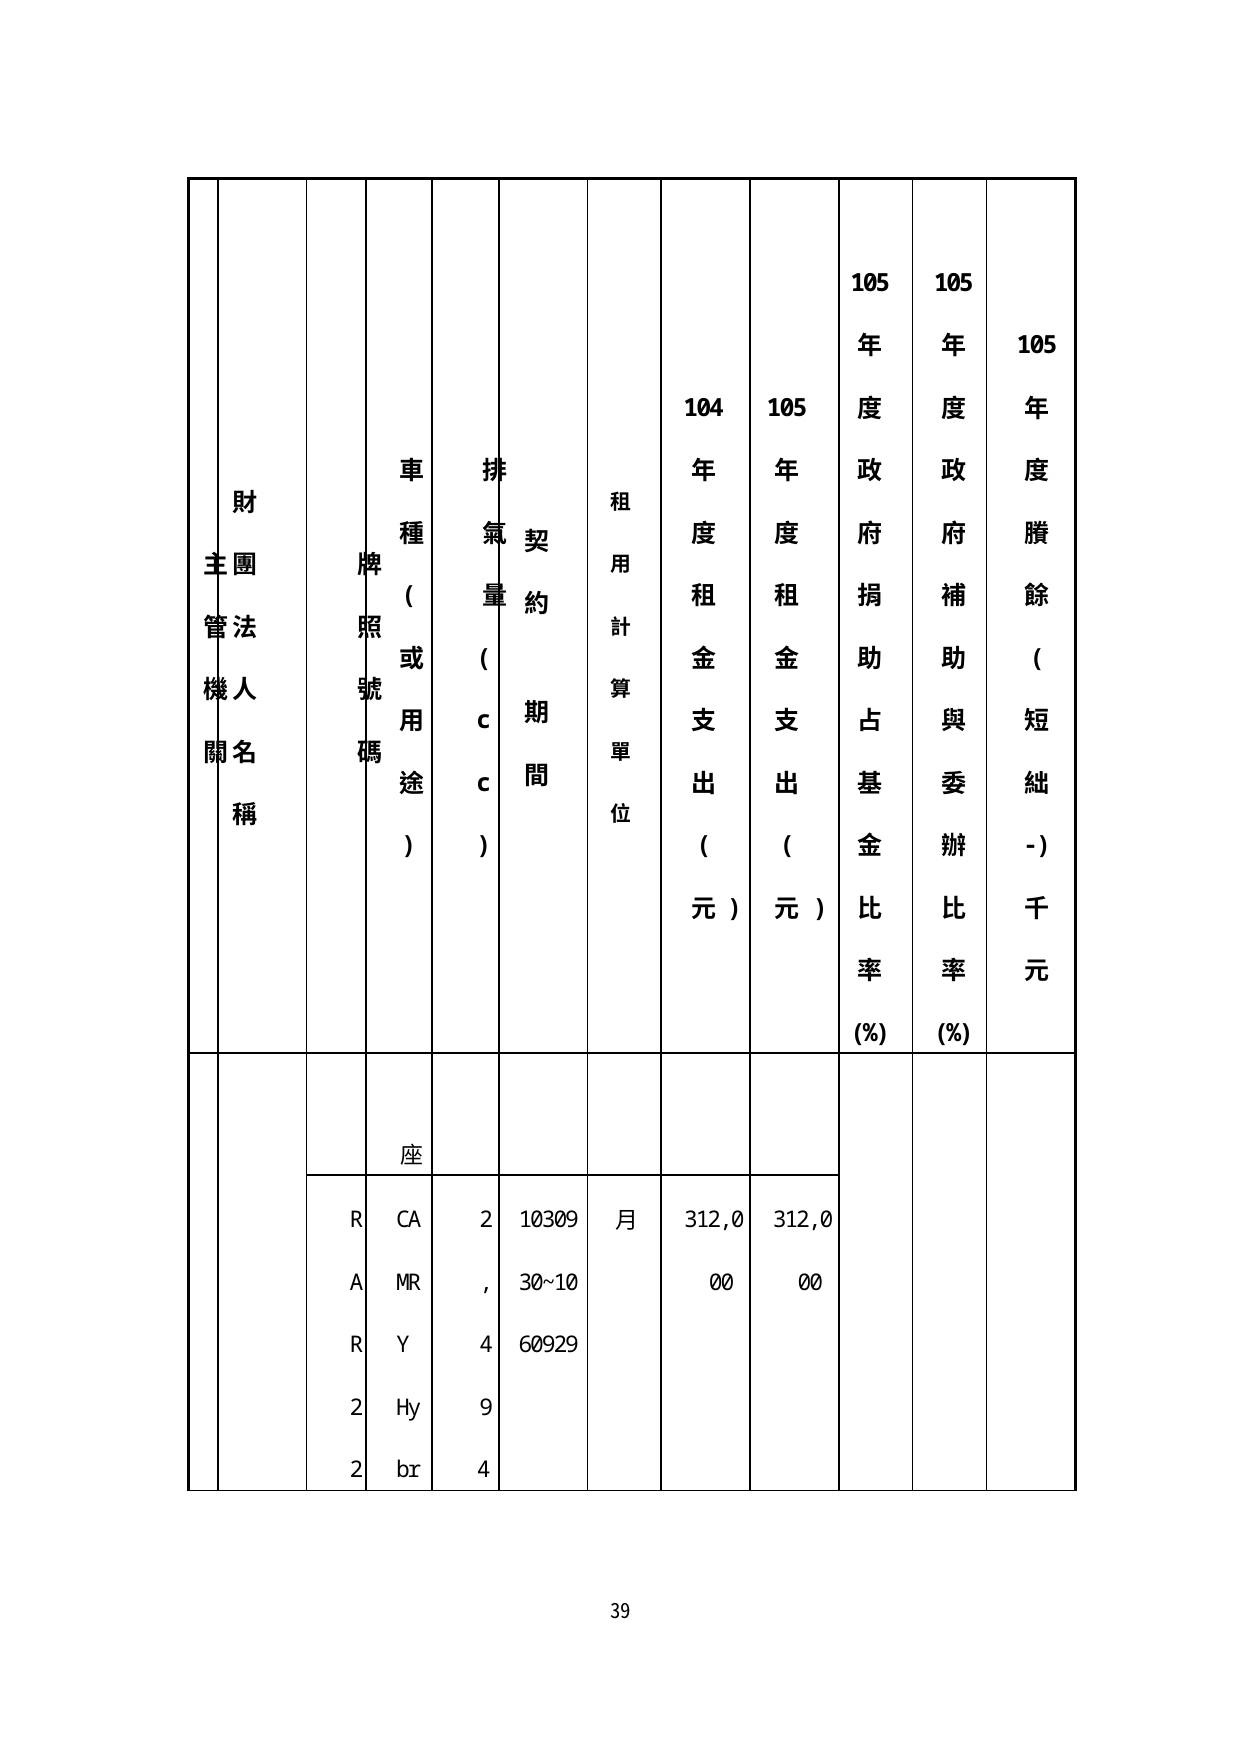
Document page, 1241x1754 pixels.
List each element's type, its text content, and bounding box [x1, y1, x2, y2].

table_header 105年度政府捐助占基金比率(%) [840, 180, 912, 1052]
table_cell CAMRY Hybr [367, 1176, 431, 1490]
table_cell [433, 1054, 498, 1174]
table_cell [840, 1054, 912, 1490]
table_cell 經濟部 [190, 1054, 217, 1490]
table_cell [662, 1054, 749, 1174]
table_cell [751, 1054, 838, 1174]
table_cell [307, 1054, 365, 1174]
table_header 104年度租金支出(元) [662, 180, 749, 1052]
table_header 牌照號碼 [307, 180, 365, 1052]
table_cell [987, 1054, 1074, 1490]
table_header 契約 期間 [500, 180, 587, 1052]
table_header 105年度賸餘(短絀-)千元 [987, 180, 1074, 1052]
table_header 105年度政府補助與委辦比率(%) [913, 180, 986, 1052]
table_cell [588, 1054, 660, 1174]
table_cell 312,000 [662, 1176, 749, 1490]
table_cell 312,000 [751, 1176, 838, 1490]
table_header 車種(或用途) [367, 180, 431, 1052]
table_header 主管機關 [190, 180, 217, 1052]
table_header 105年度租金支出(元) [751, 180, 838, 1052]
table_header 排氣量(cc) [433, 180, 498, 1052]
table_header 租用計算單位 [588, 180, 660, 1052]
table_cell 中華經濟研究院 [219, 1054, 306, 1490]
table_cell [913, 1054, 986, 1490]
table_cell 座 [367, 1054, 431, 1174]
table_header 財團法人名稱 [219, 180, 306, 1052]
table_cell 2,494 [433, 1176, 498, 1490]
table_cell 1030930~1060929 [500, 1176, 587, 1490]
table_cell RAR2267 [307, 1176, 365, 1490]
table_cell [500, 1054, 587, 1174]
table_cell 月 [588, 1176, 660, 1490]
